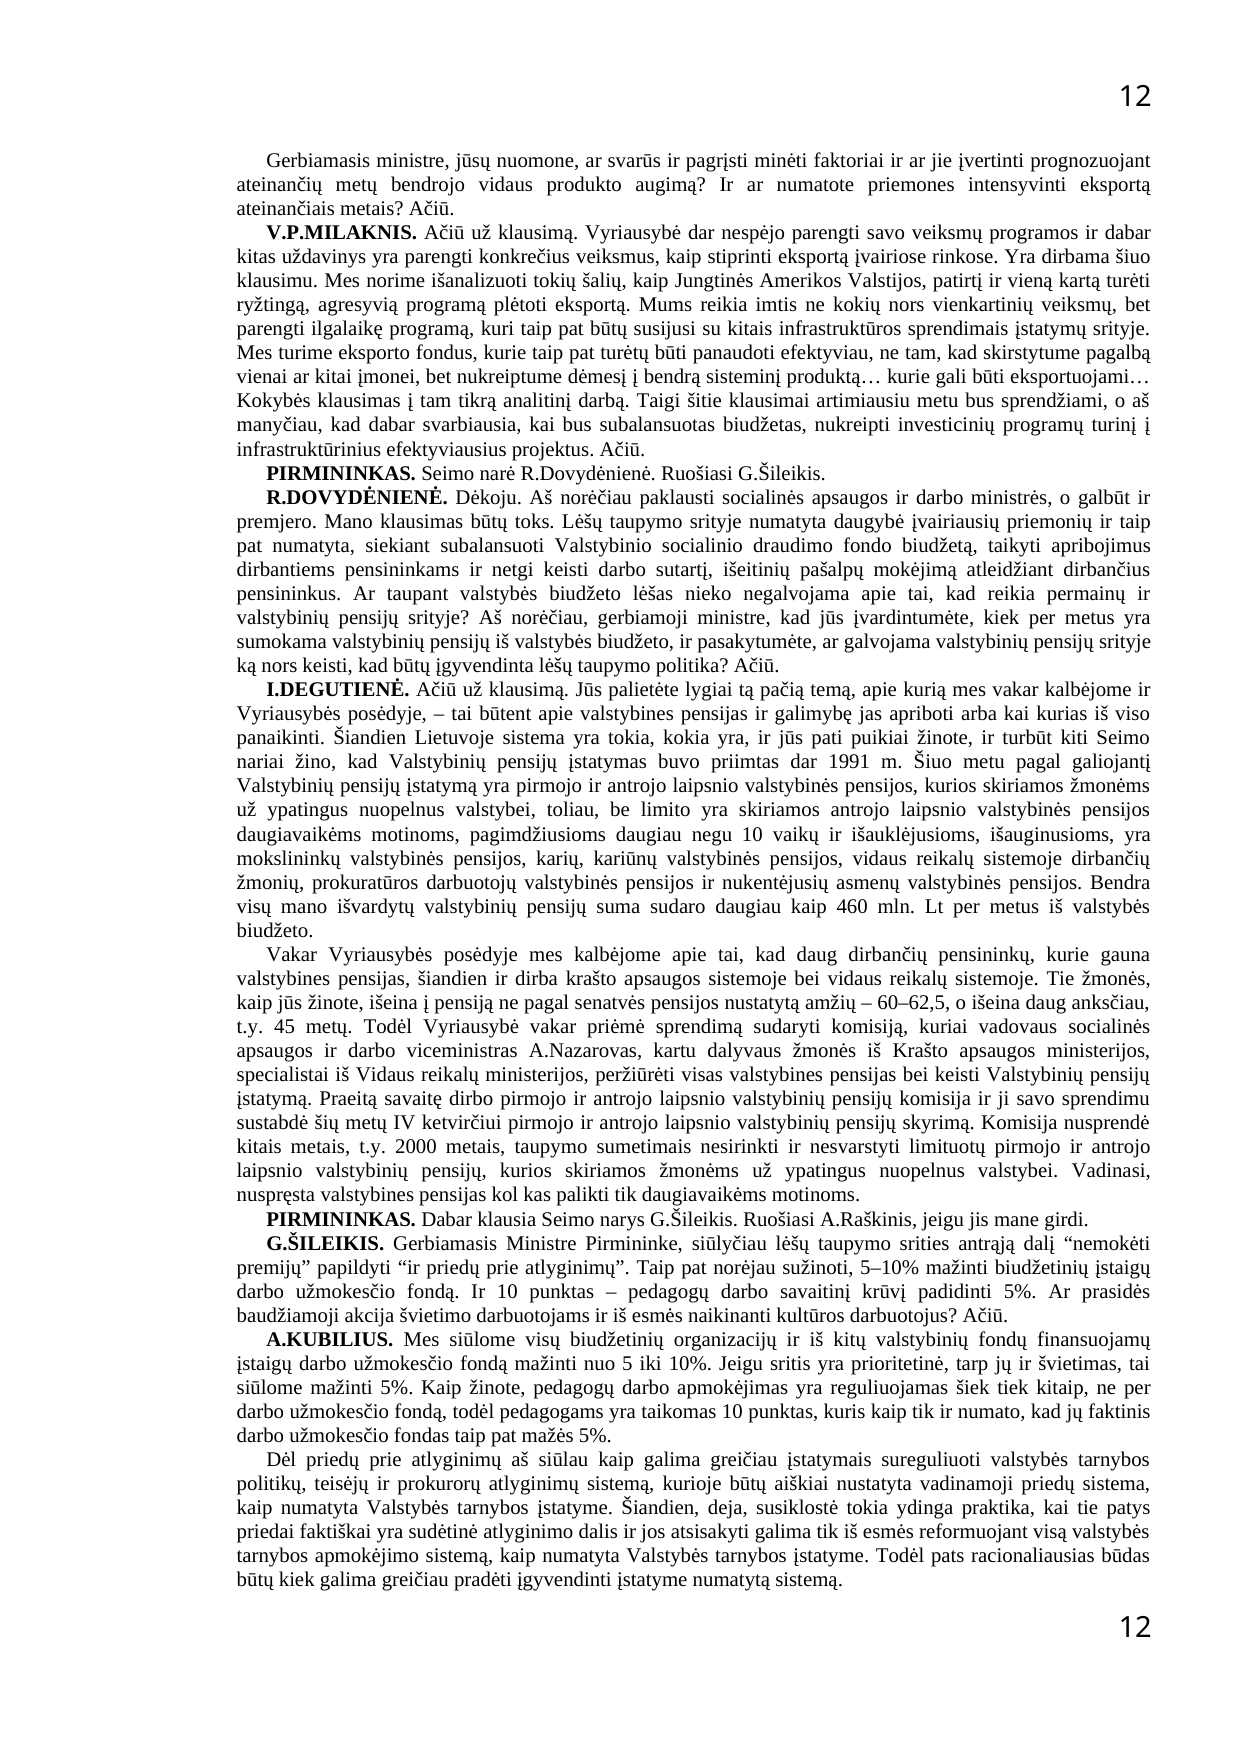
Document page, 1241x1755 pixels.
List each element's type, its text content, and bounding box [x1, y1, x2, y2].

text I.DEGUTIENĖ. Ačiū už klausimą. Jūs palietėte lygiai tą pačią temą, apie kurią mes vakar kalbėjome ir Vyriausybės posėdyje, – tai būtent apie valstybines pensijas ir galimybę jas apriboti arba kai kurias iš viso panaikinti. Šiandien Lietuvoje sistema yra tokia, kokia yra, ir jūs pati puikiai žinote, ir turbūt kiti Seimo nariai žino, kad Valstybinių pensijų įstatymas buvo priimtas dar 1991 m. Šiuo metu pagal galiojantį Valstybinių pensijų įstatymą yra pirmojo ir antrojo laipsnio valstybinės pensijos, kurios skiriamos žmonėms už ypatingus nuopelnus valstybei, toliau, be limito yra skiriamos antrojo laipsnio valstybinės pensijos daugiavaikėms motinoms, pagimdžiusioms daugiau negu 10 vaikų ir išauklėjusioms, išauginusioms, yra mokslininkų valstybinės pensijos, karių, kariūnų valstybinės pensijos, vidaus reikalų sistemoje dirbančių žmonių, prokuratūros darbuotojų valstybinės pensijos ir nukentėjusių asmenų valstybinės pensijos. Bendra visų mano išvardytų valstybinių pensijų suma sudaro daugiau kaip 460 mln. Lt per metus iš valstybės biudžeto. [236, 677, 1152, 942]
text PIRMININKAS. Dabar klausia Seimo narys G.Šileikis. Ruošiasi A.Raškinis, jeigu jis mane girdi. [236, 1206, 1152, 1231]
text G.ŠILEIKIS. Gerbiamasis Ministre Pirmininke, siūlyčiau lėšų taupymo srities antrąją dalį “nemokėti premijų” papildyti “ir priedų prie atlyginimų”. Taip pat norėjau sužinoti, 5–10% mažinti biudžetinių įstaigų darbo užmokesčio fondą. Ir 10 punktas – pedagogų darbo savaitinį krūvį padidinti 5%. Ar prasidės baudžiamoji akcija švietimo darbuotojams ir iš esmės naikinanti kultūros darbuotojus? Ačiū. [236, 1231, 1152, 1327]
text Dėl priedų prie atlyginimų aš siūlau kaip galima greičiau įstatymais sureguliuoti valstybės tarnybos politikų, teisėjų ir prokurorų atlyginimų sistemą, kurioje būtų aiškiai nustatyta vadinamoji priedų sistema, kaip numatyta Valstybės tarnybos įstatyme. Šiandien, deja, susiklostė tokia ydinga praktika, kai tie patys priedai faktiškai yra sudėtinė atlyginimo dalis ir jos atsisakyti galima tik iš esmės reformuojant visą valstybės tarnybos apmokėjimo sistemą, kaip numatyta Valstybės tarnybos įstatyme. Todėl pats racionaliausias būdas būtų kiek galima greičiau pradėti įgyvendinti įstatyme numatytą sistemą. [236, 1447, 1152, 1591]
text Vakar Vyriausybės posėdyje mes kalbėjome apie tai, kad daug dirbančių pensininkų, kurie gauna valstybines pensijas, šiandien ir dirba krašto apsaugos sistemoje bei vidaus reikalų sistemoje. Tie žmonės, kaip jūs žinote, išeina į pensiją ne pagal senatvės pensijos nustatytą amžių – 60–62,5, o išeina daug anksčiau, t.y. 45 metų. Todėl Vyriausybė vakar priėmė sprendimą sudaryti komisiją, kuriai vadovaus socialinės apsaugos ir darbo viceministras A.Nazarovas, kartu dalyvaus žmonės iš Krašto apsaugos ministerijos, specialistai iš Vidaus reikalų ministerijos, peržiūrėti visas valstybines pensijas bei keisti Valstybinių pensijų įstatymą. Praeitą savaitę dirbo pirmojo ir antrojo laipsnio valstybinių pensijų komisija ir ji savo sprendimu sustabdė šių metų IV ketvirčiui pirmojo ir antrojo laipsnio valstybinių pensijų skyrimą. Komisija nusprendė kitais metais, t.y. 2000 metais, taupymo sumetimais nesirinkti ir nesvarstyti limituotų pirmojo ir antrojo laipsnio valstybinių pensijų, kurios skiriamos žmonėms už ypatingus nuopelnus valstybei. Vadinasi, nuspręsta valstybines pensijas kol kas palikti tik daugiavaikėms motinoms. [236, 942, 1152, 1206]
text Gerbiamasis ministre, jūsų nuomone, ar svarūs ir pagrįsti minėti faktoriai ir ar jie įvertinti prognozuojant ateinančių metų bendrojo vidaus produkto augimą? Ir ar numatote priemones intensyvinti eksportą ateinančiais metais? Ačiū. [236, 148, 1152, 220]
text R.DOVYDĖNIENĖ. Dėkoju. Aš norėčiau paklausti socialinės apsaugos ir darbo ministrės, o galbūt ir premjero. Mano klausimas būtų toks. Lėšų taupymo srityje numatyta daugybė įvairiausių priemonių ir taip pat numatyta, siekiant subalansuoti Valstybinio socialinio draudimo fondo biudžetą, taikyti apribojimus dirbantiems pensininkams ir netgi keisti darbo sutartį, išeitinių pašalpų mokėjimą atleidžiant dirbančius pensininkus. Ar taupant valstybės biudžeto lėšas nieko negalvojama apie tai, kad reikia permainų ir valstybinių pensijų srityje? Aš norėčiau, gerbiamoji ministre, kad jūs įvardintumėte, kiek per metus yra sumokama valstybinių pensijų iš valstybės biudžeto, ir pasakytumėte, ar galvojama valstybinių pensijų srityje ką nors keisti, kad būtų įgyvendinta lėšų taupymo politika? Ačiū. [236, 484, 1152, 677]
text V.P.MILAKNIS. Ačiū už klausimą. Vyriausybė dar nespėjo parengti savo veiksmų programos ir dabar kitas uždavinys yra parengti konkrečius veiksmus, kaip stiprinti eksportą įvairiose rinkose. Yra dirbama šiuo klausimu. Mes norime išanalizuoti tokių šalių, kaip Jungtinės Amerikos Valstijos, patirtį ir vieną kartą turėti ryžtingą, agresyvią programą plėtoti eksportą. Mums reikia imtis ne kokių nors vienkartinių veiksmų, bet parengti ilgalaikę programą, kuri taip pat būtų susijusi su kitais infrastruktūros sprendimais įstatymų srityje. Mes turime eksporto fondus, kurie taip pat turėtų būti panaudoti efektyviau, ne tam, kad skirstytume pagalbą vienai ar kitai įmonei, bet nukreiptume dėmesį į bendrą sisteminį produktą… kurie gali būti eksportuojami… Kokybės klausimas į tam tikrą analitinį darbą. Taigi šitie klausimai artimiausiu metu bus sprendžiami, o aš manyčiau, kad dabar svarbiausia, kai bus subalansuotas biudžetas, nukreipti investicinių programų turinį į infrastruktūrinius efektyviausius projektus. Ačiū. [236, 220, 1152, 461]
text PIRMININKAS. Seimo narė R.Dovydėnienė. Ruošiasi G.Šileikis. [236, 461, 1152, 484]
text A.KUBILIUS. Mes siūlome visų biudžetinių organizacijų ir iš kitų valstybinių fondų finansuojamų įstaigų darbo užmokesčio fondą mažinti nuo 5 iki 10%. Jeigu sritis yra prioritetinė, tarp jų ir švietimas, tai siūlome mažinti 5%. Kaip žinote, pedagogų darbo apmokėjimas yra reguliuojamas šiek tiek kitaip, ne per darbo užmokesčio fondą, todėl pedagogams yra taikomas 10 punktas, kuris kaip tik ir numato, kad jų faktinis darbo užmokesčio fondas taip pat mažės 5%. [236, 1327, 1152, 1447]
